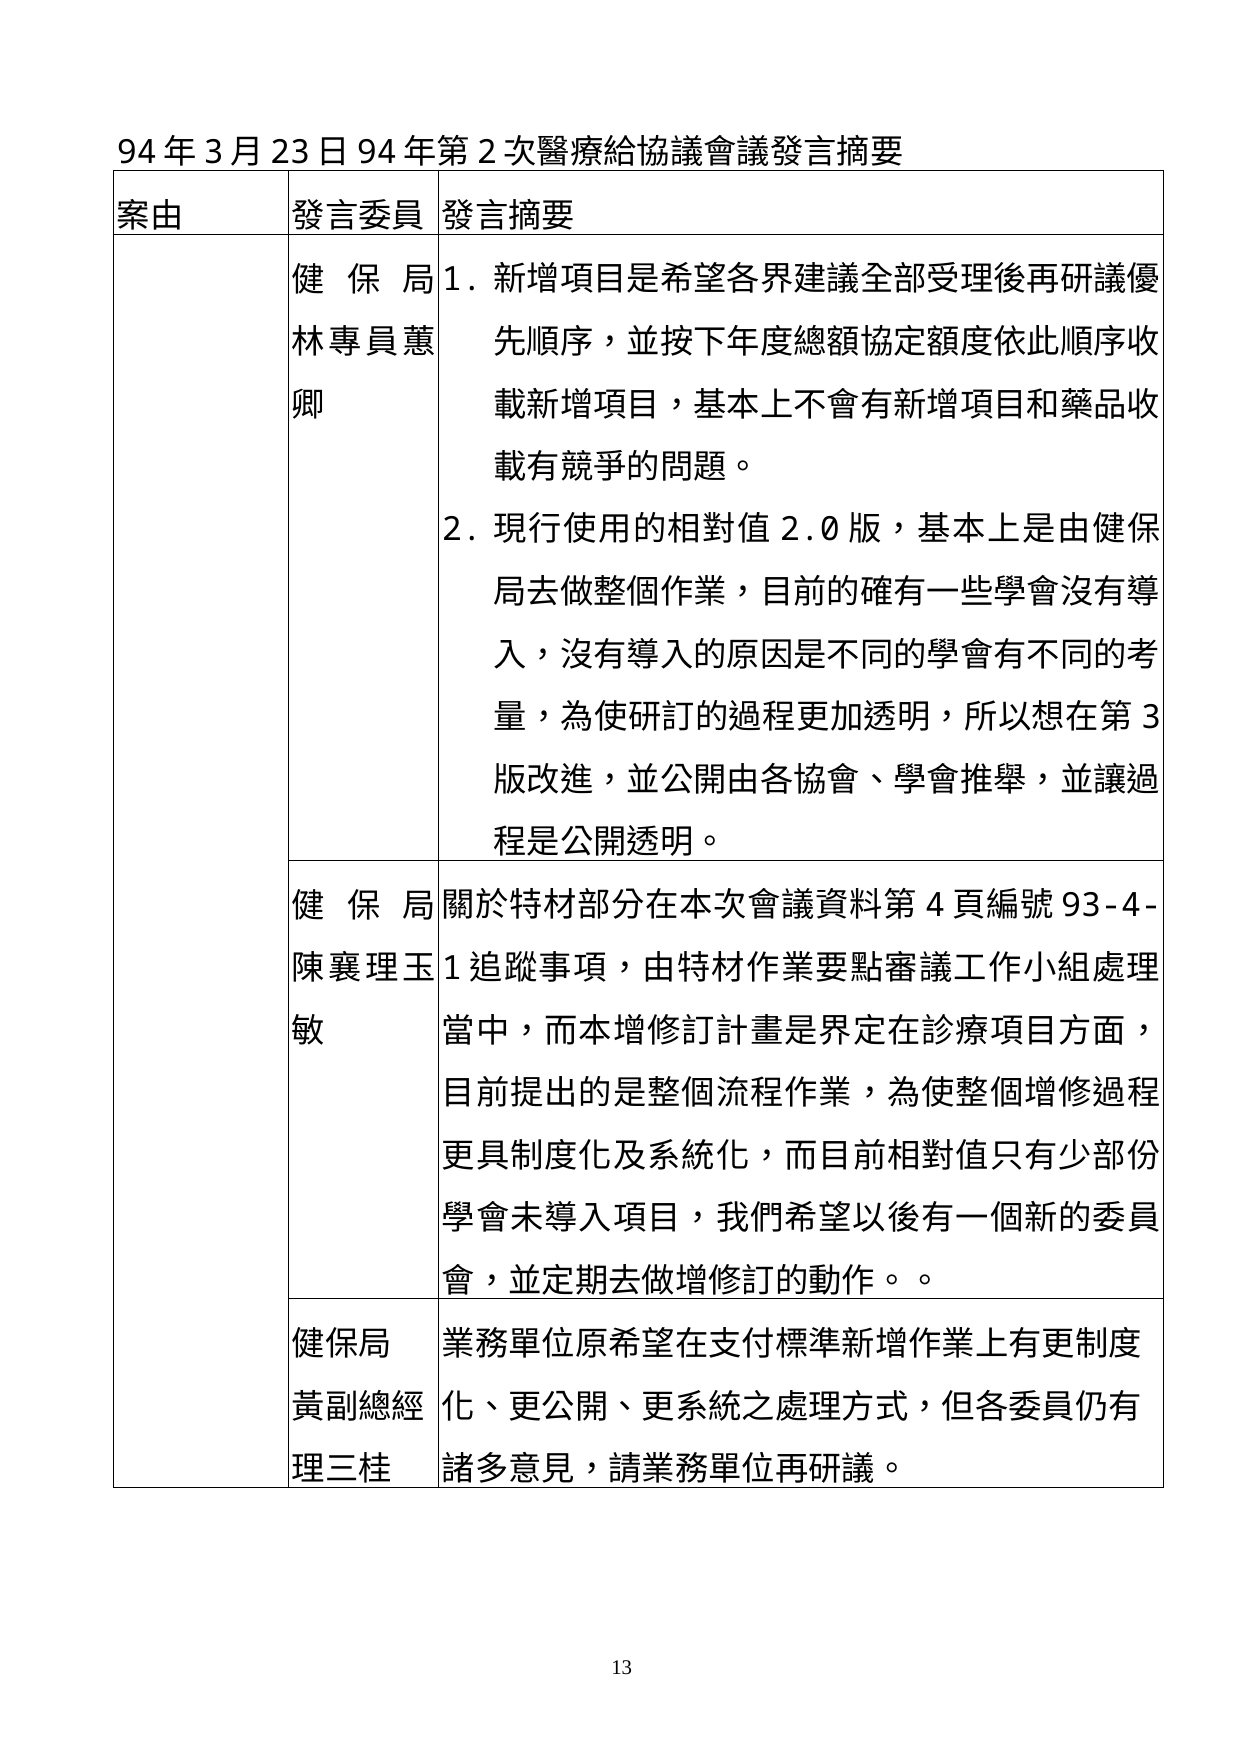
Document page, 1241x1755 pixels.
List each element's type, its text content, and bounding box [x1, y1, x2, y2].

table_cell 健保局 林專員蕙卿 [289, 235, 438, 860]
table_cell 關於特材部分在本次會議資料第4頁編號93-4-1追蹤事項，由特材作業要點審議工作小組處理當中，而本增修訂計畫是界定在診療項目方面，目前提出的是整個流程作業，為使整個增修過程更具制度化及系統化，而目前相對值只有少部份學會未導入項目，我們希望以後有一個新的委員會，並定期去做增修訂的動作。。 [439, 861, 1163, 1298]
table_header 94年3月23日94年第2次醫療給協議會議發言摘要 [114, 108, 1164, 170]
table_cell [114, 235, 288, 1487]
table_cell 健保局 黃副總經理三桂 [289, 1299, 438, 1487]
table_cell 案由 [114, 171, 288, 234]
table_cell 發言摘要 [439, 171, 1163, 234]
table_cell 新增項目是希望各界建議全部受理後再研議優先順序，並按下年度總額協定額度依此順序收載新增項目，基本上不會有新增項目和藥品收載有競爭的問題。 現行使用的相對值2.0版，基本上是由健保局去做整個作業，目前的確有一些學會沒有導入，沒有導入的原因是不同的學會有不同的考量，為使研訂的過程更加透明，所以想在第3版改進，並公開由各協會、學會推舉，並讓過程是公開透明。 [439, 235, 1163, 860]
table_cell 發言委員 [289, 171, 438, 234]
table_cell 業務單位原希望在支付標準新增作業上有更制度化、更公開、更系統之處理方式，但各委員仍有諸多意見，請業務單位再研議。 [439, 1299, 1163, 1487]
table_cell 健保局 陳襄理玉敏 [289, 861, 438, 1298]
